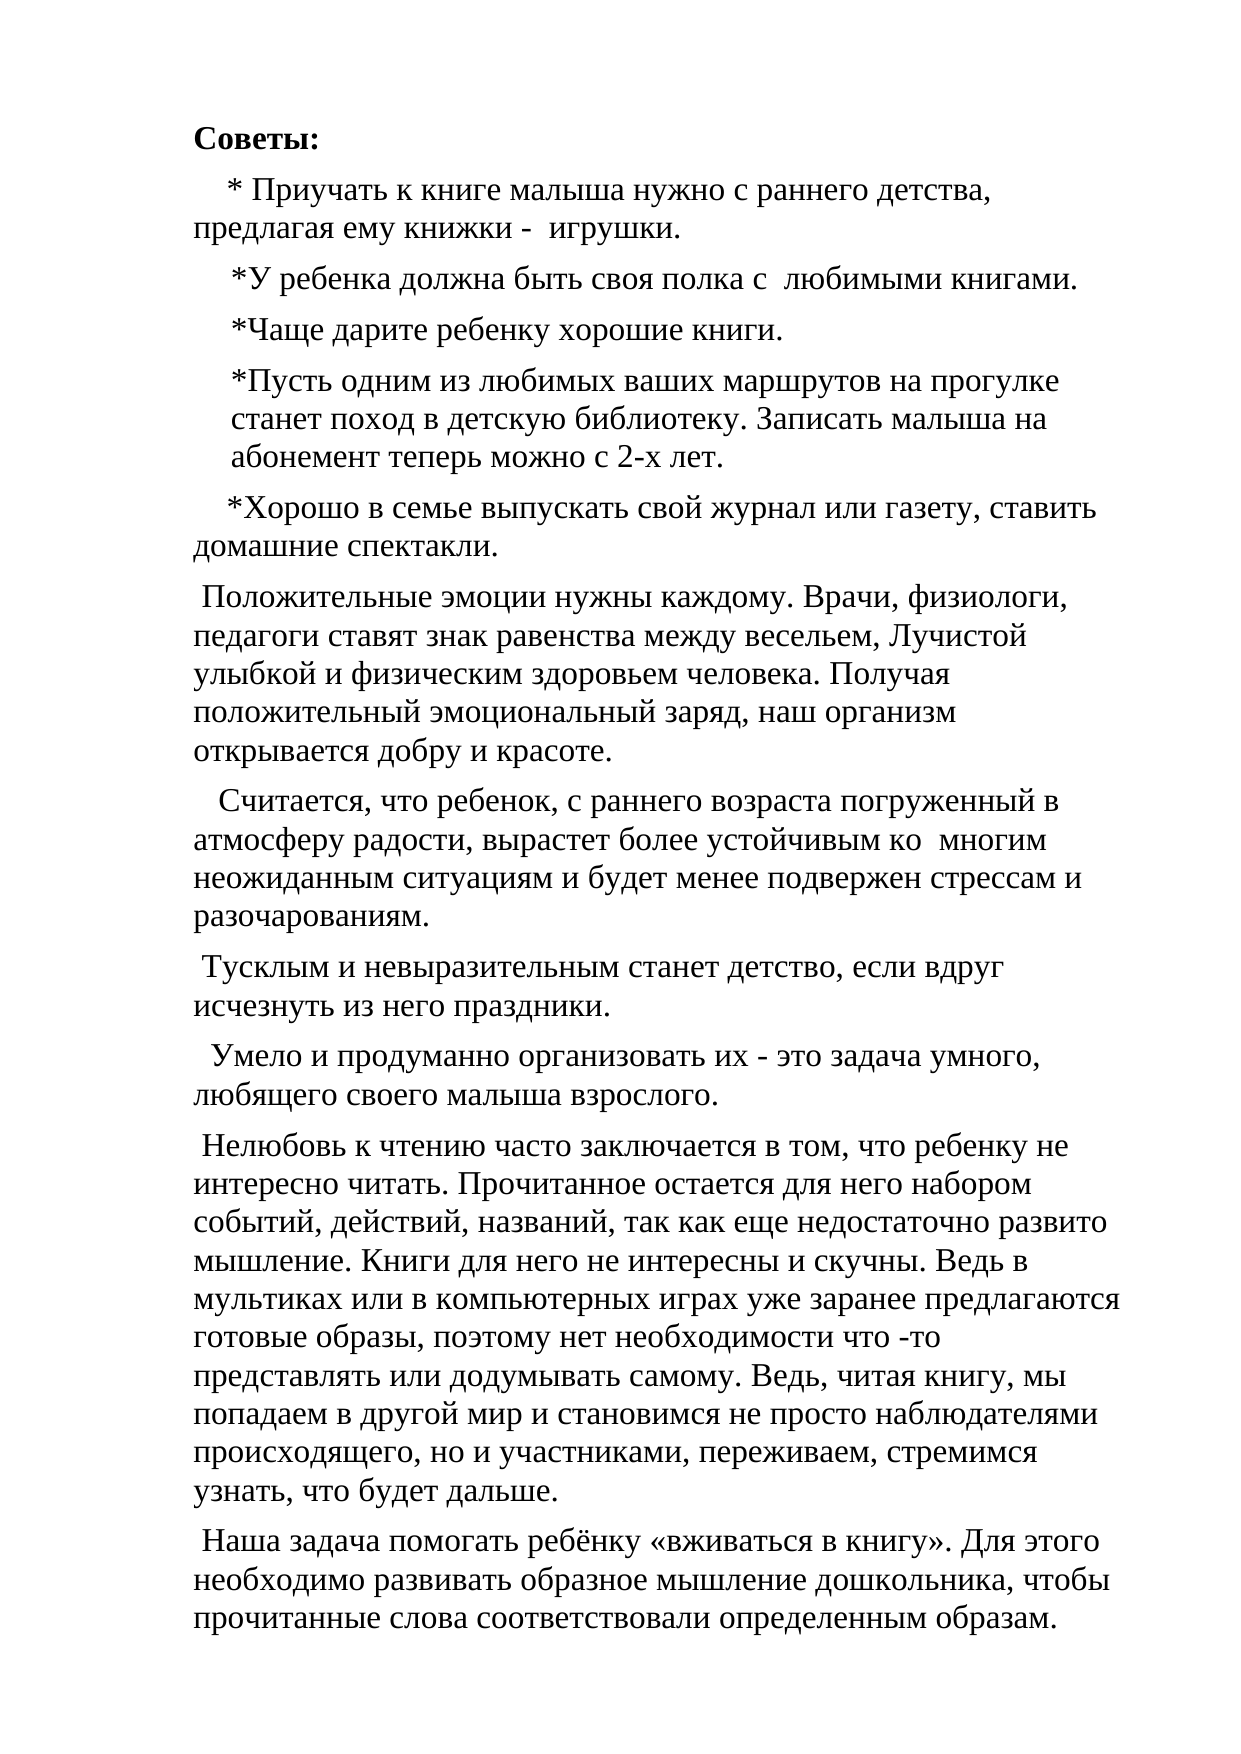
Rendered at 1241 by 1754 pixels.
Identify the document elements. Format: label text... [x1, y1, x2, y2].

text *У ребенка должна быть своя полка с любимыми книгами. [231, 258, 1122, 296]
text Наша задача помогать ребёнку «вживаться в книгу». Для этого необходимо развивать образное мышление дошкольника, чтобы прочитанные слова соответствовали определенным образам. [193, 1521, 1122, 1636]
text *Хорошо в семье выпускать свой журнал или газету, ставить домашние спектакли. [193, 487, 1122, 564]
text * Приучать к книге малыша нужно с раннего детства, предлагая ему книжки - игрушки. [193, 169, 1122, 246]
text Умело и продуманно организовать их - это задача умного, любящего своего малыша взрослого. [193, 1036, 1122, 1112]
text Советы: [193, 118, 1122, 156]
text Нелюбовь к чтению часто заключается в том, что ребенку не интересно читать. Прочитанное остается для него набором событий, действий, названий, так как еще недостаточно развито мышление. Книги для него не интересны и скучны. Ведь в мультиках или в компьютерных играх уже заранее предлагаются готовые образы, поэтому нет необходимости что -то представлять или додумывать самому. Ведь, читая книгу, мы попадаем в другой мир и становимся не просто наблюдателями происходящего, но и участниками, переживаем, стремимся узнать, что будет дальше. [193, 1125, 1122, 1508]
text Считается, что ребенок, с раннего возраста погруженный в атмосферу радости, вырастет более устойчивым ко многим неожиданным ситуациям и будет менее подвержен стрессам и разочарованиям. [193, 781, 1122, 934]
text Тусклым и невыразительным станет детство, если вдруг исчезнуть из него праздники. [193, 946, 1122, 1023]
text *Пусть одним из любимых ваших маршрутов на прогулке станет поход в детскую библиотеку. Записать малыша на абонемент теперь можно с 2-х лет. [231, 360, 1122, 475]
text *Чаще дарите ребенку хорошие книги. [231, 309, 1122, 347]
text Положительные эмоции нужны каждому. Врачи, физиологи, педагоги ставят знак равенства между весельем, Лучистой улыбкой и физическим здоровьем человека. Получая положительный эмоциональный заряд, наш организм открывается добру и красоте. [193, 576, 1122, 768]
